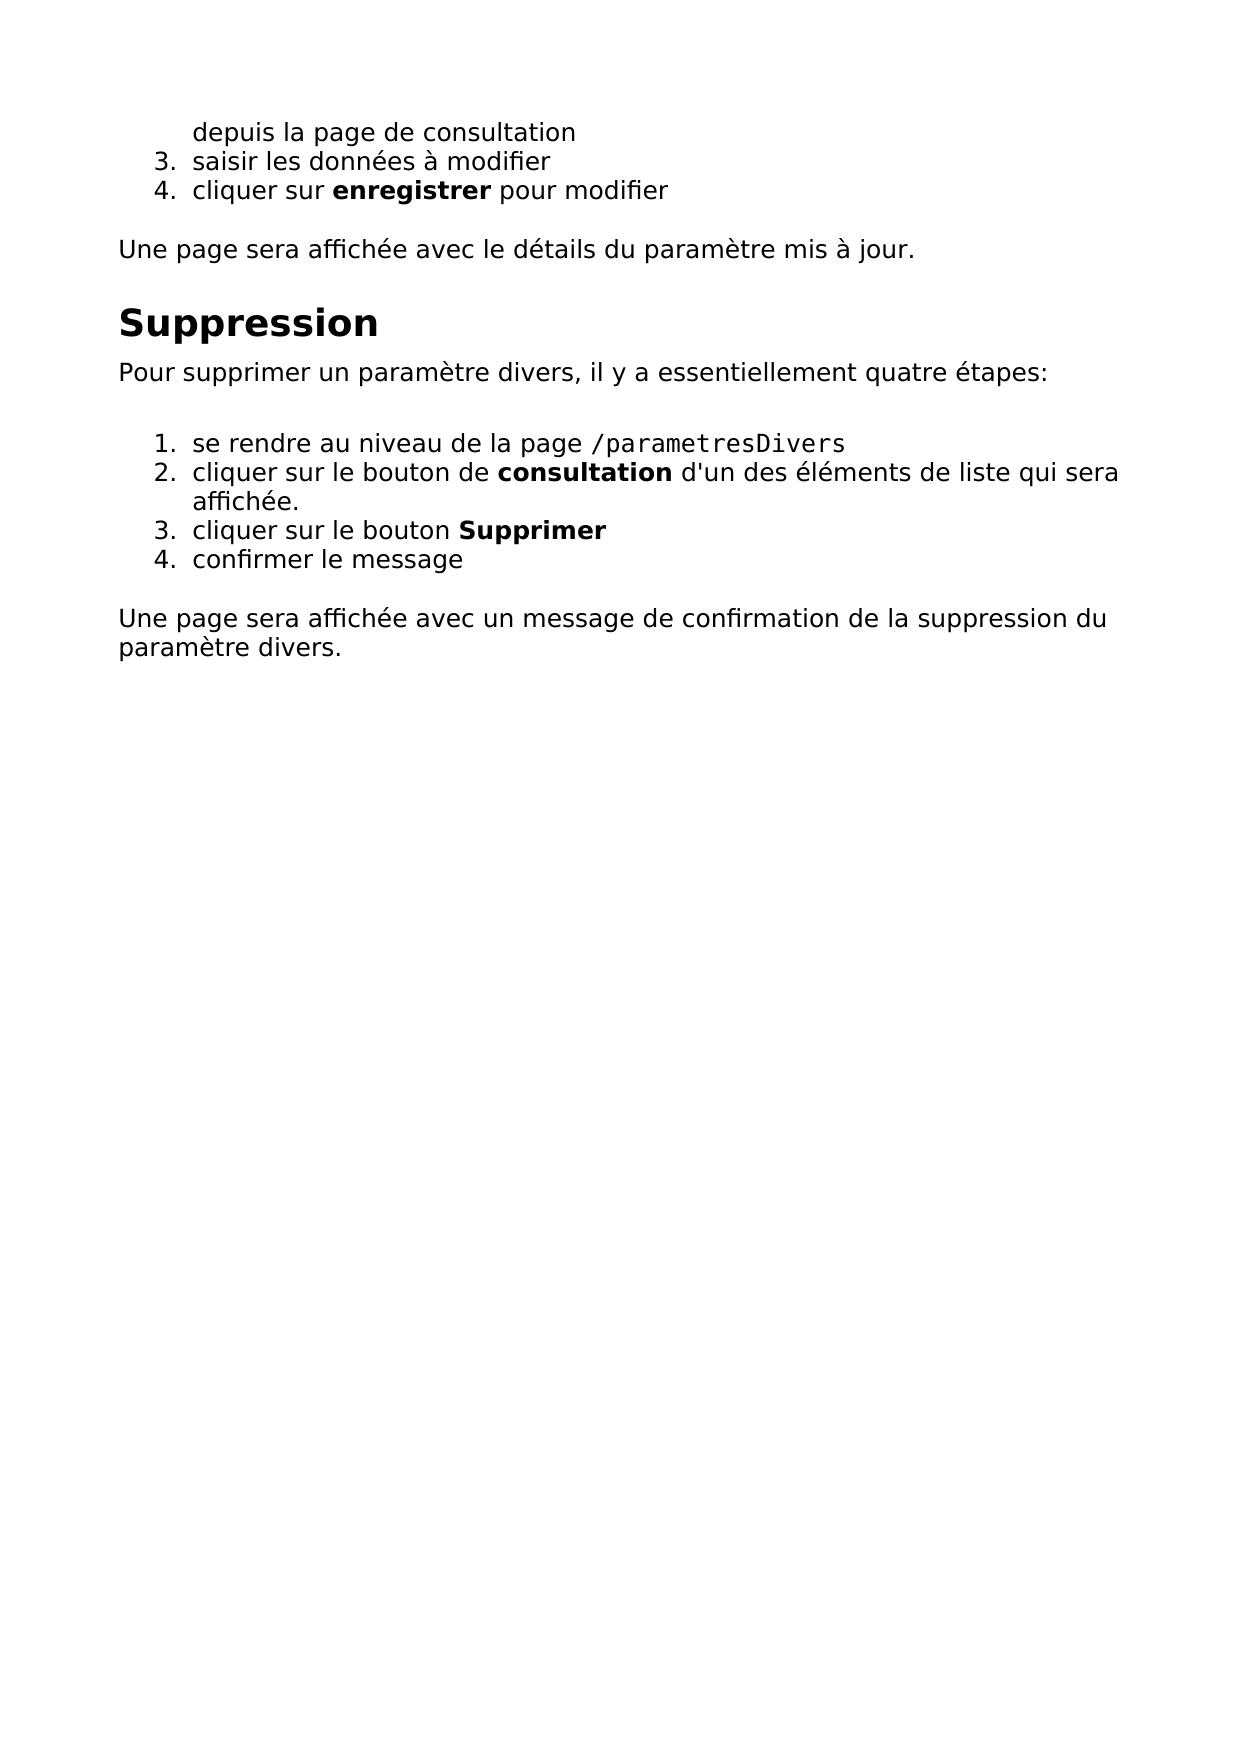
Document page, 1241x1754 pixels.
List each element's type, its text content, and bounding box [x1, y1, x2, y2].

list cliquer sur enregistrer pour modifier [177, 176, 1122, 206]
text Une page sera affichée avec le détails du paramètre mis à jour. [118, 235, 1122, 264]
list cliquer sur le bouton de consultation d'un des éléments de liste qui sera affichée. [177, 458, 1122, 517]
list depuis la page de consultation [177, 118, 1122, 147]
text Une page sera affichée avec un message de confirmation de la suppression du paramètre divers. [118, 604, 1122, 663]
subtitle Suppression [118, 302, 1122, 345]
list saisir les données à modifier [177, 147, 1122, 176]
list confirmer le message [177, 546, 1122, 575]
list cliquer sur le bouton Supprimer [177, 517, 1122, 546]
text Pour supprimer un paramètre divers, il y a essentiellement quatre étapes: [118, 358, 1122, 387]
list se rendre au niveau de la page /parametresDivers [177, 429, 1122, 458]
